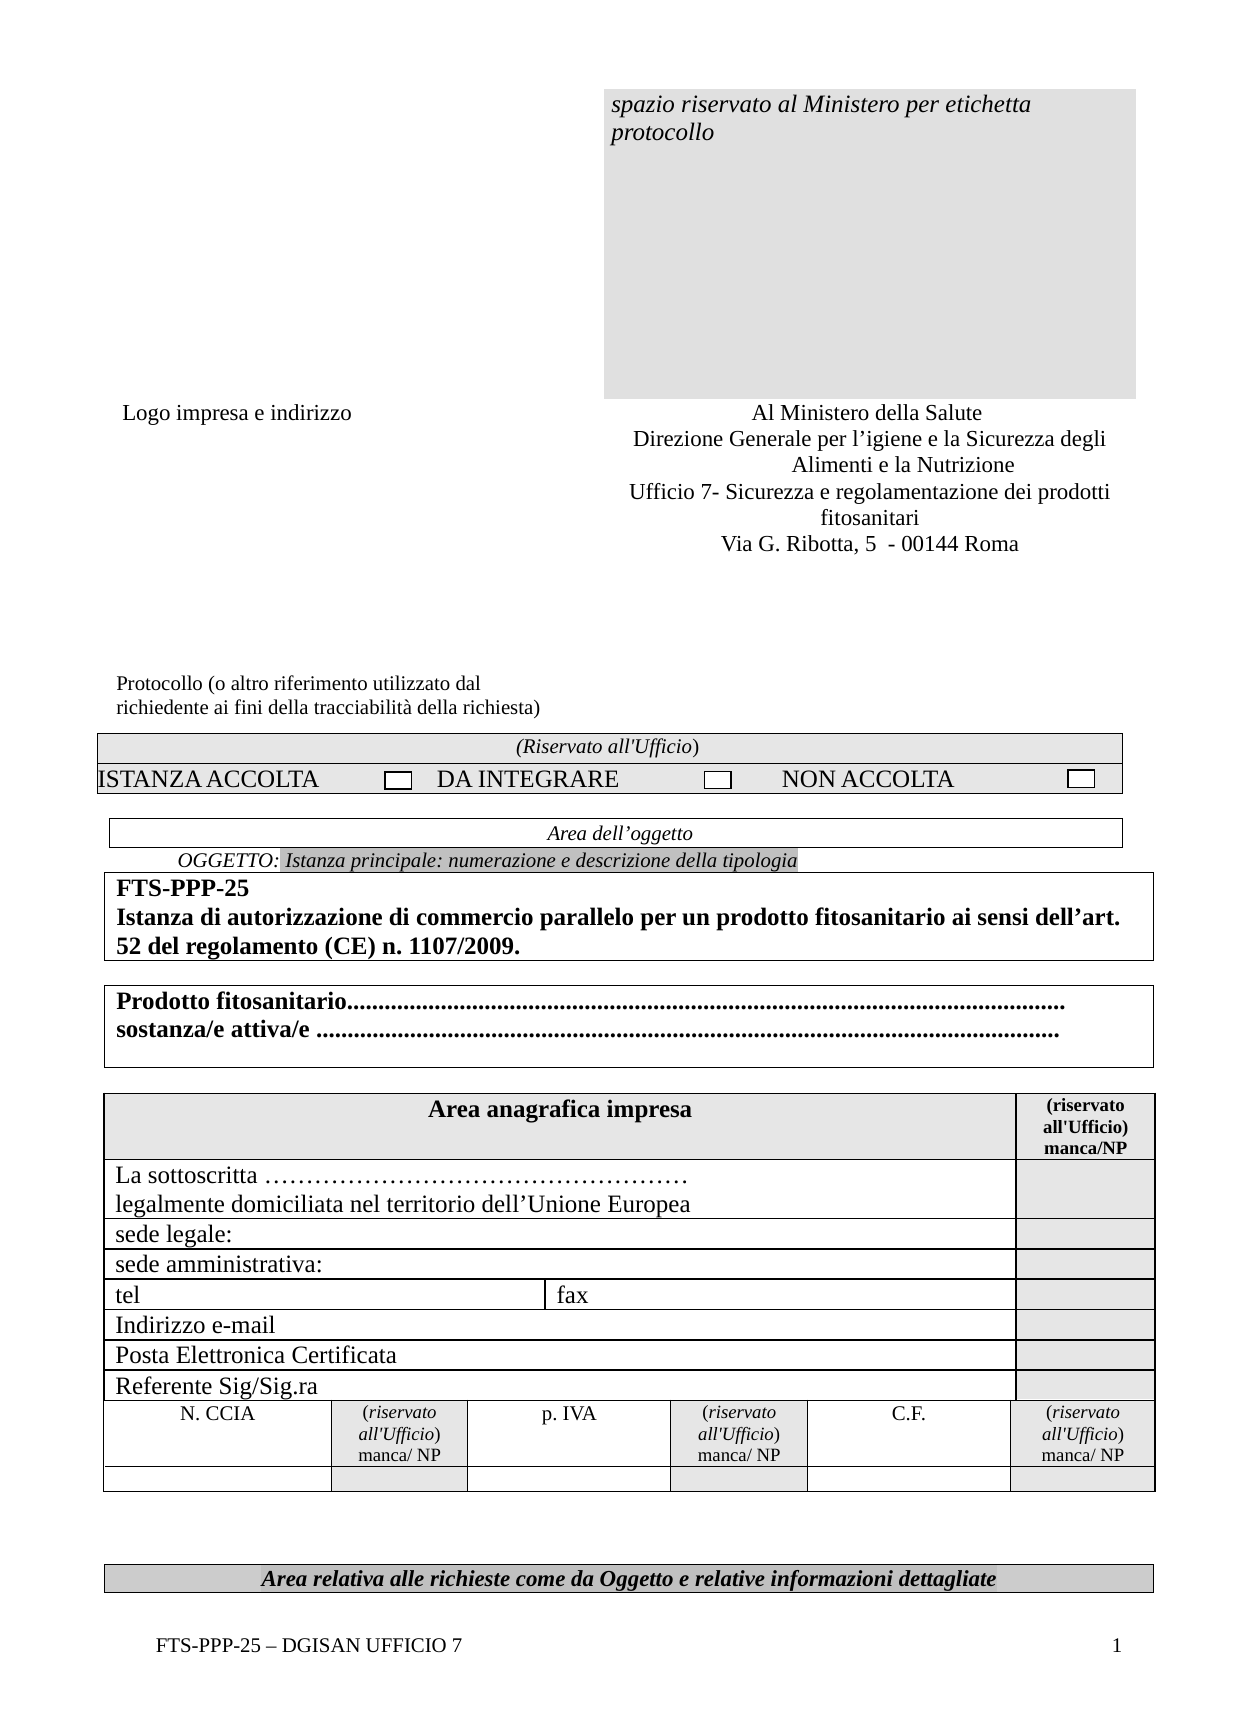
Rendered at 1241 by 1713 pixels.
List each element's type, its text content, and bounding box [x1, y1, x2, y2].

table_cell [1017, 1160, 1154, 1218]
table_cell Logo impresa e indirizzo [109, 399, 604, 671]
table_cell [332, 1467, 467, 1491]
table_header [109, 89, 604, 399]
table_cell [604, 671, 1136, 733]
table_cell p. IVA [468, 1401, 670, 1466]
table_header FTS-PPP-25 Istanza di autorizzazione di commercio parallelo per un prodotto fitosanitario ai sensi dell’art. 52 del regolamento (CE) n. 1107/2009. [105, 873, 1153, 959]
table_cell [1017, 1219, 1154, 1248]
table_cell tel [105, 1280, 544, 1309]
table_cell [104, 1466, 331, 1491]
table_cell C.F. [808, 1401, 1010, 1466]
table_cell [1123, 733, 1136, 763]
table_header Prodotto fitosanitario................................................................................................................... sostanza/e attiva/e ....................................................................................................................... [105, 986, 1153, 1067]
table_cell Protocollo (o altro riferimento utilizzato dal richiedente ai fini della tracciabilità della richiesta) [109, 671, 604, 733]
table_cell Referente Sig/Sig.ra [105, 1371, 1015, 1399]
table_cell Posta Elettronica Certificata [105, 1341, 1015, 1369]
table_cell ISTANZA ACCOLTA DA INTEGRARE NON ACCOLTA [98, 764, 1122, 793]
table_cell (riservato all'Ufficio) manca/ NP [1011, 1401, 1154, 1466]
table_cell sede amministrativa: [105, 1250, 1015, 1278]
table_header [97, 89, 109, 399]
table_header (riservato all'Ufficio) manca/NP [1017, 1094, 1154, 1159]
table_cell [1017, 1341, 1154, 1369]
table_cell La sottoscritta …………………………………………… legalmente domiciliata nel territorio dell’Unione Europea [105, 1160, 1015, 1218]
table_cell [671, 1467, 807, 1491]
table_cell [808, 1467, 1010, 1491]
table_cell (riservato all'Ufficio) manca/ NP [332, 1401, 467, 1466]
table_cell Indirizzo e-mail [105, 1310, 1015, 1339]
text OGGETTO: Istanza principale: numerazione e descrizione della tipologia [177, 848, 1122, 872]
table_cell [1017, 1371, 1154, 1399]
table_cell (riservato all'Ufficio) manca/ NP [671, 1401, 807, 1466]
table_header Area anagrafica impresa [105, 1094, 1015, 1159]
table_cell [1011, 1467, 1154, 1491]
table_cell [1017, 1280, 1154, 1309]
table_header spazio riservato al Ministero per etichetta protocollo [604, 89, 1136, 399]
table_cell [1017, 1310, 1154, 1339]
table_cell Al Ministero della Salute Direzione Generale per l’igiene e la Sicurezza degli Alimenti e la Nutrizione Ufficio 7- Sicurezza e regolamentazione dei prodotti fitosanitari Via G. Ribotta, 5 - 00144 Roma [604, 399, 1136, 671]
table_cell (Riservato all'Ufficio) [98, 734, 1122, 763]
table_cell [1017, 1250, 1154, 1278]
table_cell fax [546, 1280, 1015, 1309]
table_cell sede legale: [105, 1219, 1015, 1248]
table_header Area relativa alle richieste come da Oggetto e relative informazioni dettagliate [105, 1565, 1153, 1592]
table_cell [97, 671, 109, 733]
table_cell [468, 1467, 670, 1491]
table_cell N. CCIA [104, 1401, 331, 1466]
text Area dell’oggetto [110, 819, 1122, 847]
table_cell [97, 399, 109, 671]
table_cell [1123, 763, 1136, 793]
